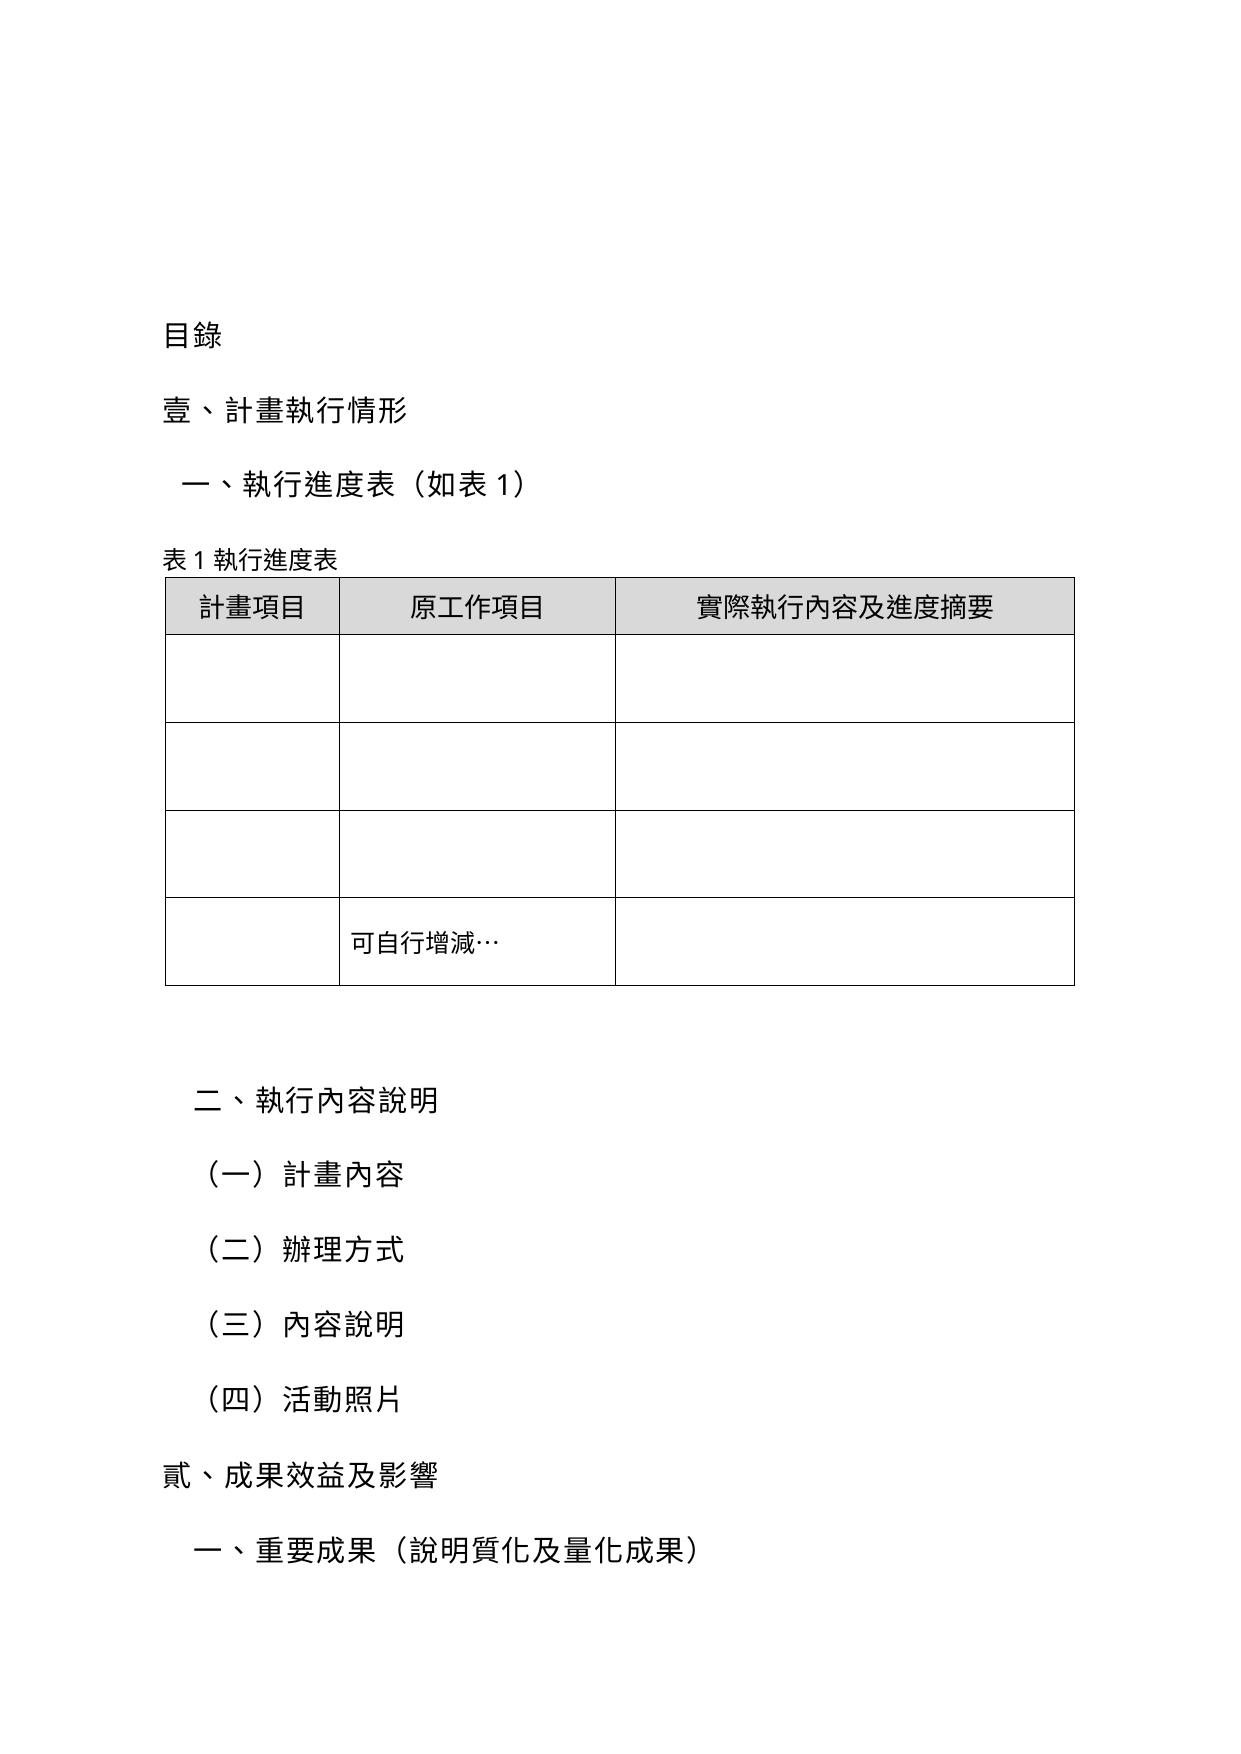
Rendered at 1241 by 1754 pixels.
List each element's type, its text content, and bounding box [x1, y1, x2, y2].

table_cell [616, 635, 1074, 722]
text 二、執行內容說明 [162, 1061, 1078, 1136]
table_cell [166, 723, 339, 809]
text 一、執行進度表（如表1） [162, 446, 1078, 521]
text （三）內容說明 [162, 1286, 1078, 1361]
text 壹、計畫執行情形 [162, 371, 1078, 446]
text 貳、成果效益及影響 [162, 1436, 1078, 1511]
table_cell [340, 723, 615, 809]
table_cell [166, 635, 339, 722]
text 目錄 [162, 296, 1078, 371]
table_cell [340, 635, 615, 722]
table_header 實際執行內容及進度摘要 [616, 578, 1074, 634]
table_cell [340, 811, 615, 897]
table_cell [616, 811, 1074, 897]
table_cell [616, 898, 1074, 985]
table_cell 可自行增減… [340, 898, 615, 985]
table_cell [616, 723, 1074, 809]
text 表1 執行進度表 [162, 539, 1078, 577]
text （一）計畫內容 [162, 1136, 1078, 1211]
table_header 計畫項目 [166, 578, 339, 634]
table_header 原工作項目 [340, 578, 615, 634]
table_cell [166, 811, 339, 897]
text 一、重要成果（說明質化及量化成果） [162, 1511, 1078, 1586]
text （二）辦理方式 [162, 1211, 1078, 1286]
text （四）活動照片 [162, 1361, 1078, 1436]
table_cell [166, 898, 339, 985]
